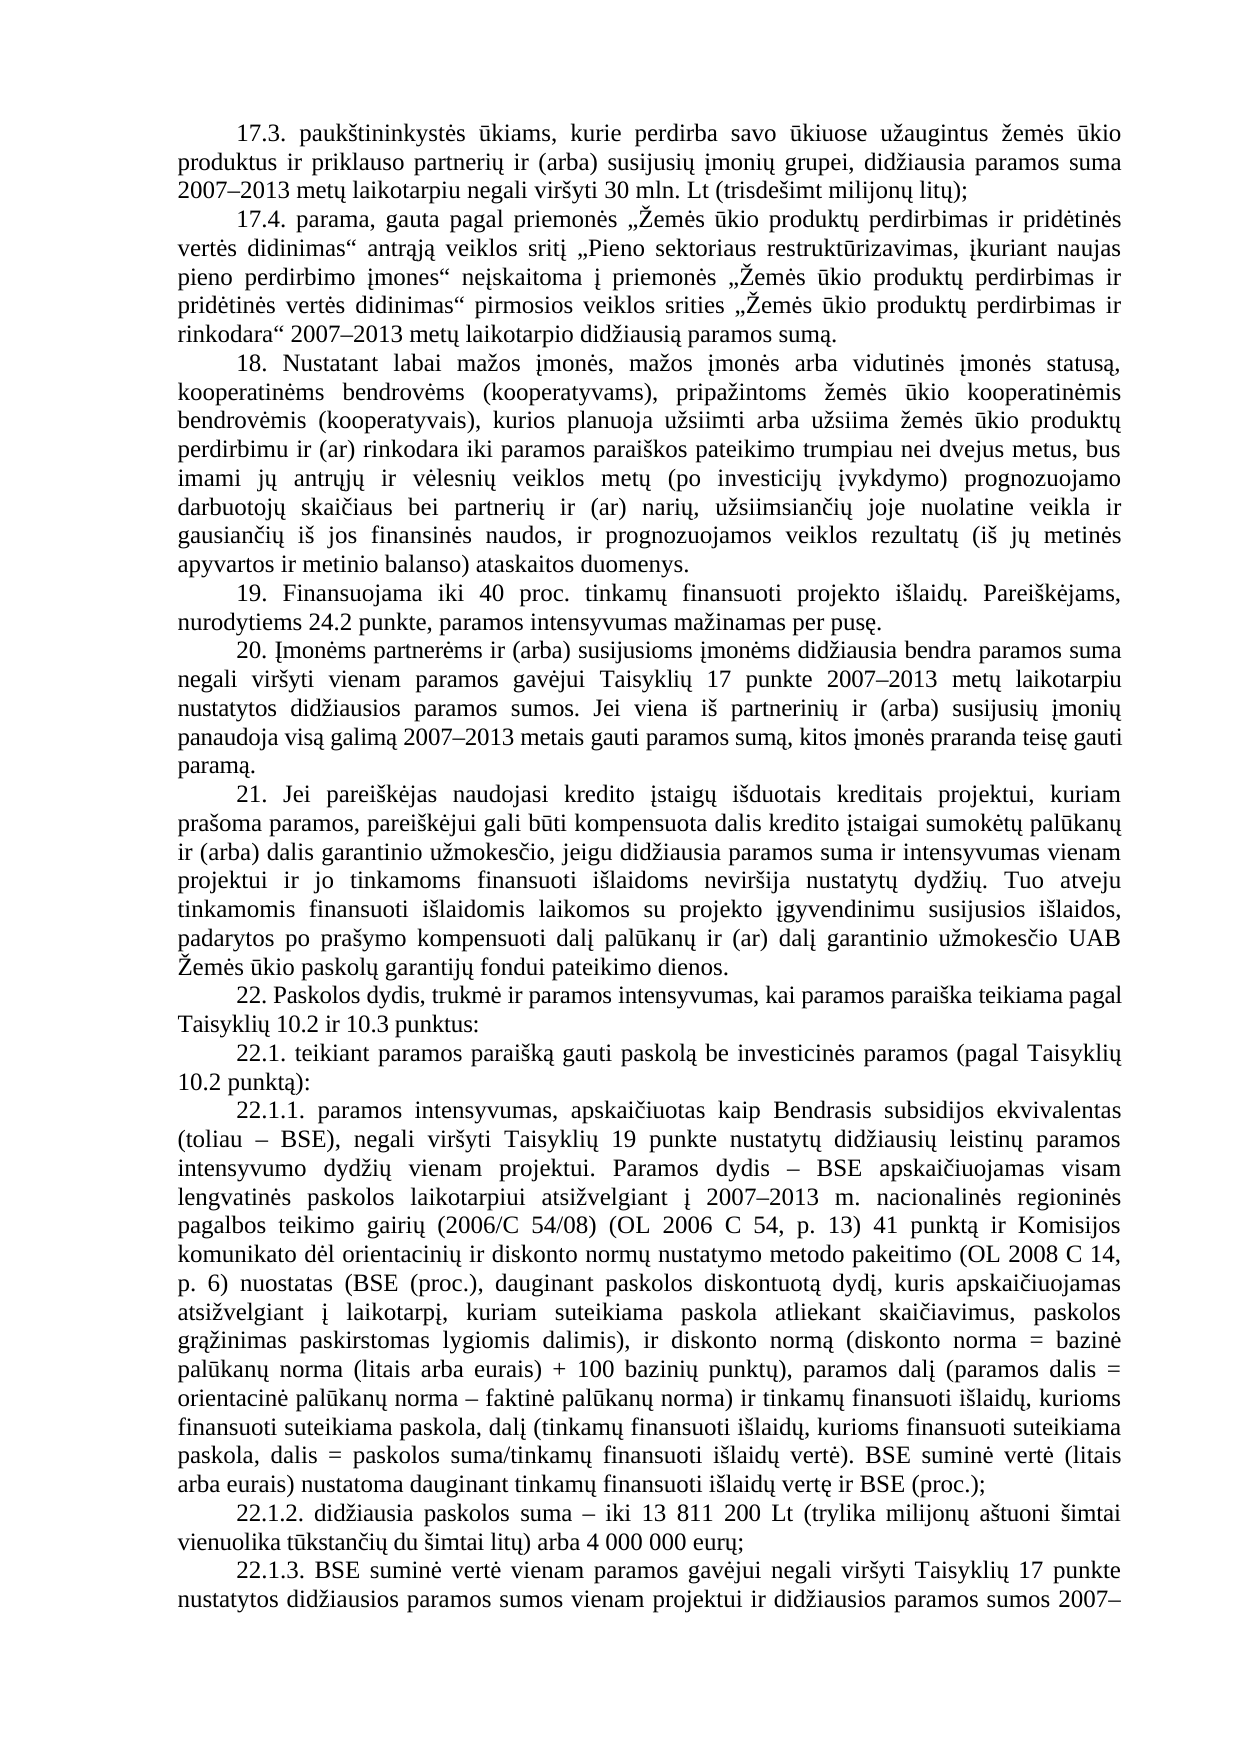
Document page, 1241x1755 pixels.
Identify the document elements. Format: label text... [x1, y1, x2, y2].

text 17.4. parama, gauta pagal priemonės „Žemės ūkio produktų perdirbimas ir pridėtinės vertės didinimas“ antrąją veiklos sritį „Pieno sektoriaus restruktūrizavimas, įkuriant naujas pieno perdirbimo įmones“ neįskaitoma į priemonės „Žemės ūkio produktų perdirbimas ir pridėtinės vertės didinimas“ pirmosios veiklos srities „Žemės ūkio produktų perdirbimas ir rinkodara“ 2007–2013 metų laikotarpio didžiausią paramos sumą. [177, 204, 1122, 348]
text 20. Įmonėms partnerėms ir (arba) susijusioms įmonėms didžiausia bendra paramos suma negali viršyti vienam paramos gavėjui Taisyklių 17 punkte 2007–2013 metų laikotarpiu nustatytos didžiausios paramos sumos. Jei viena iš partnerinių ir (arba) susijusių įmonių panaudoja visą galimą 2007–2013 metais gauti paramos sumą, kitos įmonės praranda teisę gauti paramą. [177, 636, 1122, 779]
text 22.1.1. paramos intensyvumas, apskaičiuotas kaip Bendrasis subsidijos ekvivalentas (toliau – BSE), negali viršyti Taisyklių 19 punkte nustatytų didžiausių leistinų paramos intensyvumo dydžių vienam projektui. Paramos dydis – BSE apskaičiuojamas visam lengvatinės paskolos laikotarpiui atsižvelgiant į 2007–2013 m. nacionalinės regioninės pagalbos teikimo gairių (2006/C 54/08) (OL 2006 C 54, p. 13) 41 punktą ir Komisijos komunikato dėl orientacinių ir diskonto normų nustatymo metodo pakeitimo (OL 2008 C 14, p. 6) nuostatas (BSE (proc.), dauginant paskolos diskontuotą dydį, kuris apskaičiuojamas atsižvelgiant į laikotarpį, kuriam suteikiama paskola atliekant skaičiavimus, paskolos grąžinimas paskirstomas lygiomis dalimis), ir diskonto normą (diskonto norma = bazinė palūkanų norma (litais arba eurais) + 100 bazinių punktų), paramos dalį (paramos dalis = orientacinė palūkanų norma – faktinė palūkanų norma) ir tinkamų finansuoti išlaidų, kurioms finansuoti suteikiama paskola, dalį (tinkamų finansuoti išlaidų, kurioms finansuoti suteikiama paskola, dalis = paskolos suma/tinkamų finansuoti išlaidų vertė). BSE suminė vertė (litais arba eurais) nustatoma dauginant tinkamų finansuoti išlaidų vertę ir BSE (proc.); [177, 1096, 1122, 1498]
text 22.1. teikiant paramos paraišką gauti paskolą be investicinės paramos (pagal Taisyklių 10.2 punktą): [177, 1038, 1122, 1096]
text 22. Paskolos dydis, trukmė ir paramos intensyvumas, kai paramos paraiška teikiama pagal Taisyklių 10.2 ir 10.3 punktus: [177, 981, 1122, 1038]
text 21. Jei pareiškėjas naudojasi kredito įstaigų išduotais kreditais projektui, kuriam prašoma paramos, pareiškėjui gali būti kompensuota dalis kredito įstaigai sumokėtų palūkanų ir (arba) dalis garantinio užmokesčio, jeigu didžiausia paramos suma ir intensyvumas vienam projektui ir jo tinkamoms finansuoti išlaidoms neviršija nustatytų dydžių. Tuo atveju tinkamomis finansuoti išlaidomis laikomos su projekto įgyvendinimu susijusios išlaidos, padarytos po prašymo kompensuoti dalį palūkanų ir (ar) dalį garantinio užmokesčio UAB Žemės ūkio paskolų garantijų fondui pateikimo dienos. [177, 779, 1122, 981]
text 22.1.3. BSE suminė vertė vienam paramos gavėjui negali viršyti Taisyklių 17 punkte nustatytos didžiausios paramos sumos vienam projektui ir didžiausios paramos sumos 2007– [177, 1556, 1122, 1613]
text 17.3. paukštininkystės ūkiams, kurie perdirba savo ūkiuose užaugintus žemės ūkio produktus ir priklauso partnerių ir (arba) susijusių įmonių grupei, didžiausia paramos suma 2007–2013 metų laikotarpiu negali viršyti 30 mln. Lt (trisdešimt milijonų litų); [177, 118, 1122, 204]
text 18. Nustatant labai mažos įmonės, mažos įmonės arba vidutinės įmonės statusą, kooperatinėms bendrovėms (kooperatyvams), pripažintoms žemės ūkio kooperatinėmis bendrovėmis (kooperatyvais), kurios planuoja užsiimti arba užsiima žemės ūkio produktų perdirbimu ir (ar) rinkodara iki paramos paraiškos pateikimo trumpiau nei dvejus metus, bus imami jų antrųjų ir vėlesnių veiklos metų (po investicijų įvykdymo) prognozuojamo darbuotojų skaičiaus bei partnerių ir (ar) narių, užsiimsiančių joje nuolatine veikla ir gausiančių iš jos finansinės naudos, ir prognozuojamos veiklos rezultatų (iš jų metinės apyvartos ir metinio balanso) ataskaitos duomenys. [177, 348, 1122, 578]
text 22.1.2. didžiausia paskolos suma – iki 13 811 200 Lt (trylika milijonų aštuoni šimtai vienuolika tūkstančių du šimtai litų) arba 4 000 000 eurų; [177, 1498, 1122, 1556]
text 19. Finansuojama iki 40 proc. tinkamų finansuoti projekto išlaidų. Pareiškėjams, nurodytiems 24.2 punkte, paramos intensyvumas mažinamas per pusę. [177, 578, 1122, 636]
